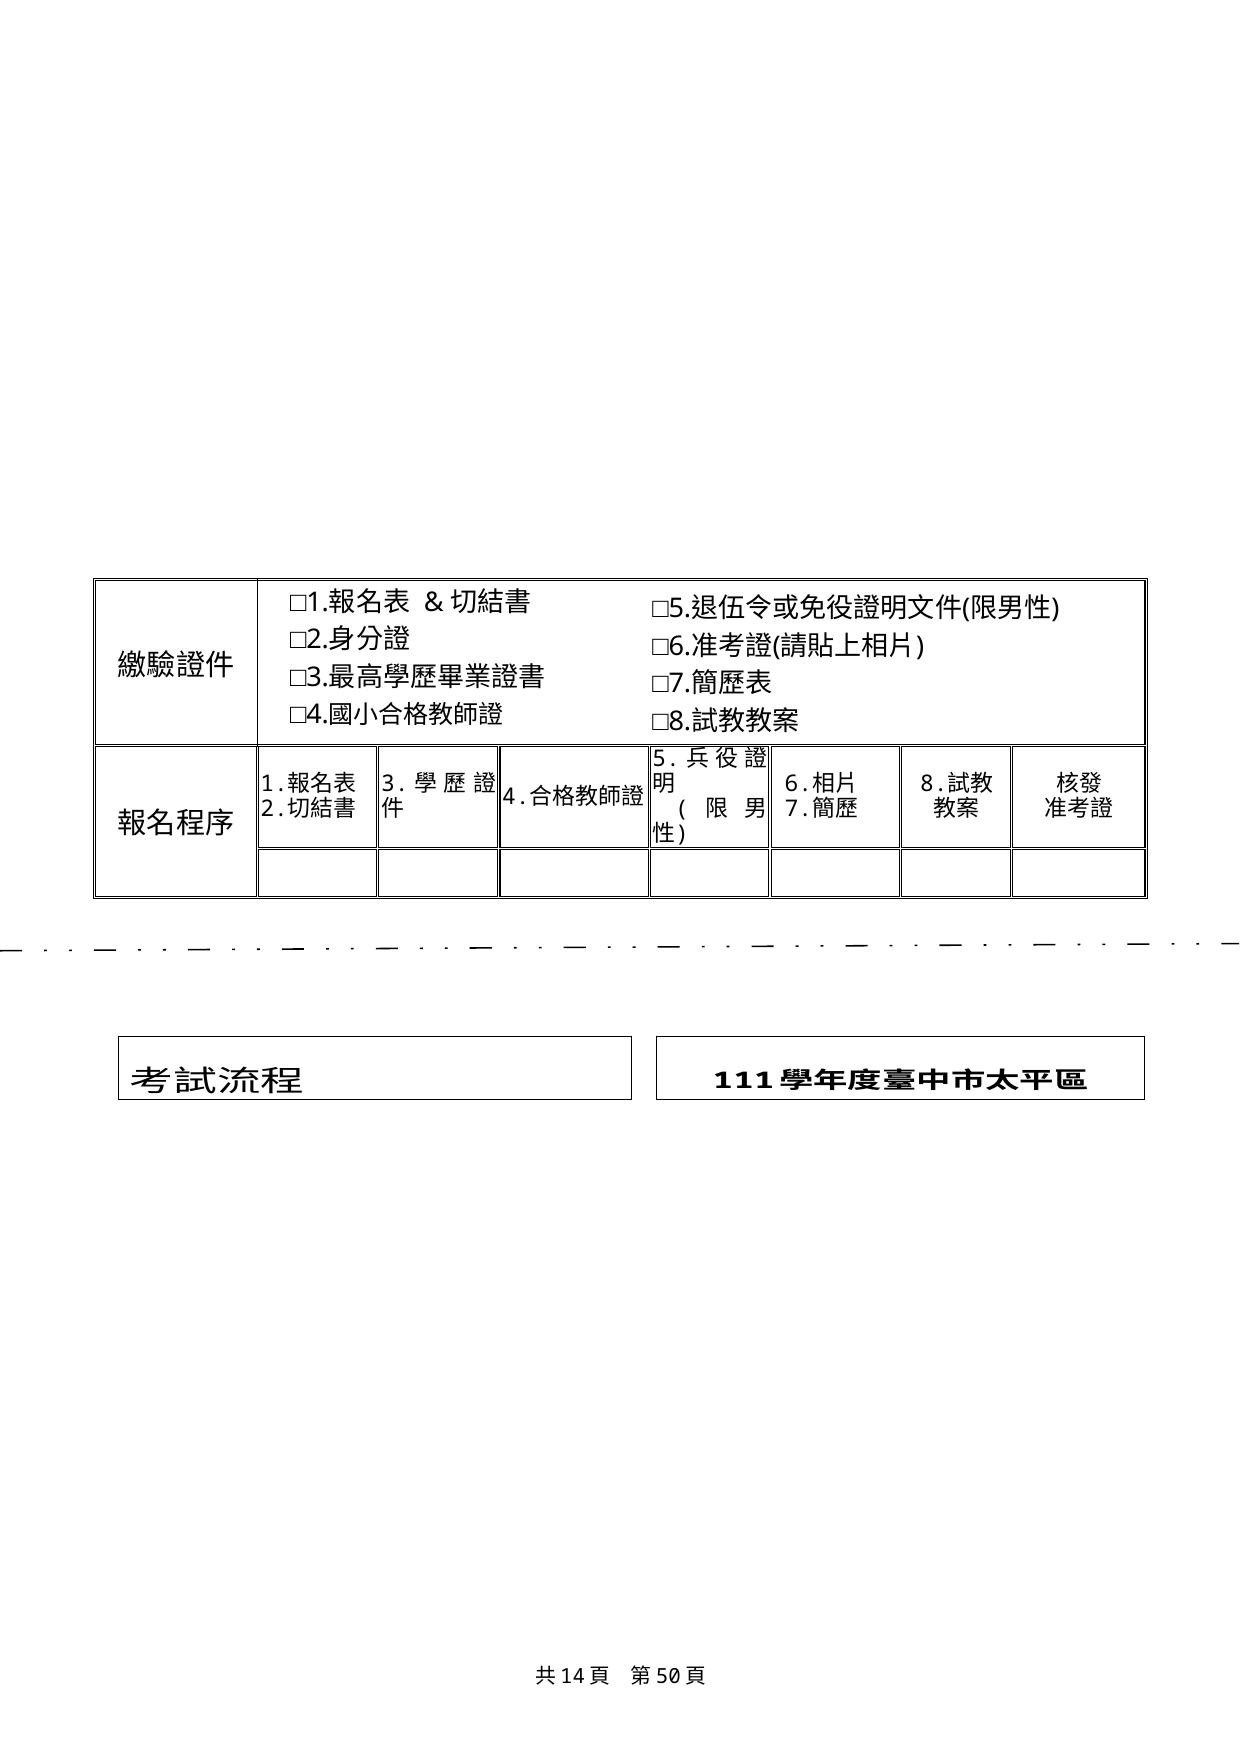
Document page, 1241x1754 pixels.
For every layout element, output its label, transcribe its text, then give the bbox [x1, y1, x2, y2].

table_header [632, 1036, 656, 1099]
table_cell 1.報名表 2.切結書 [259, 747, 376, 847]
table_cell [1013, 850, 1144, 896]
table_cell 報名程序 [96, 747, 256, 896]
table_cell [651, 850, 768, 896]
table_cell [259, 850, 376, 896]
table_header 考試流程 [119, 1037, 631, 1099]
table_cell □5.退伍令或免役證明文件(限男性) □6.准考證(請貼上相片) □7.簡歷表 □8.試教教案 [649, 581, 1144, 744]
table_cell 8.試教 教案 [902, 747, 1010, 847]
table_cell [772, 850, 899, 896]
table_cell [902, 850, 1010, 896]
table_cell 6.相片 7.簡歷 [772, 747, 899, 847]
table_cell 4.合格教師證 [501, 747, 648, 847]
table_header 111學年度臺中市太平區 [657, 1037, 1144, 1099]
table_cell [501, 850, 648, 896]
table_cell □1.報名表 & 切結書 □2.身分證 □3.最高學歷畢業證書 □4.國小合格教師證 [258, 581, 649, 744]
table_cell [379, 850, 497, 896]
table_cell 3.學歷證件 [379, 747, 497, 847]
table_cell 繳驗證件 [96, 581, 257, 744]
table_cell 5.兵役證明 (限男性) [651, 747, 768, 847]
table_cell 核發 准考證 [1013, 747, 1144, 847]
